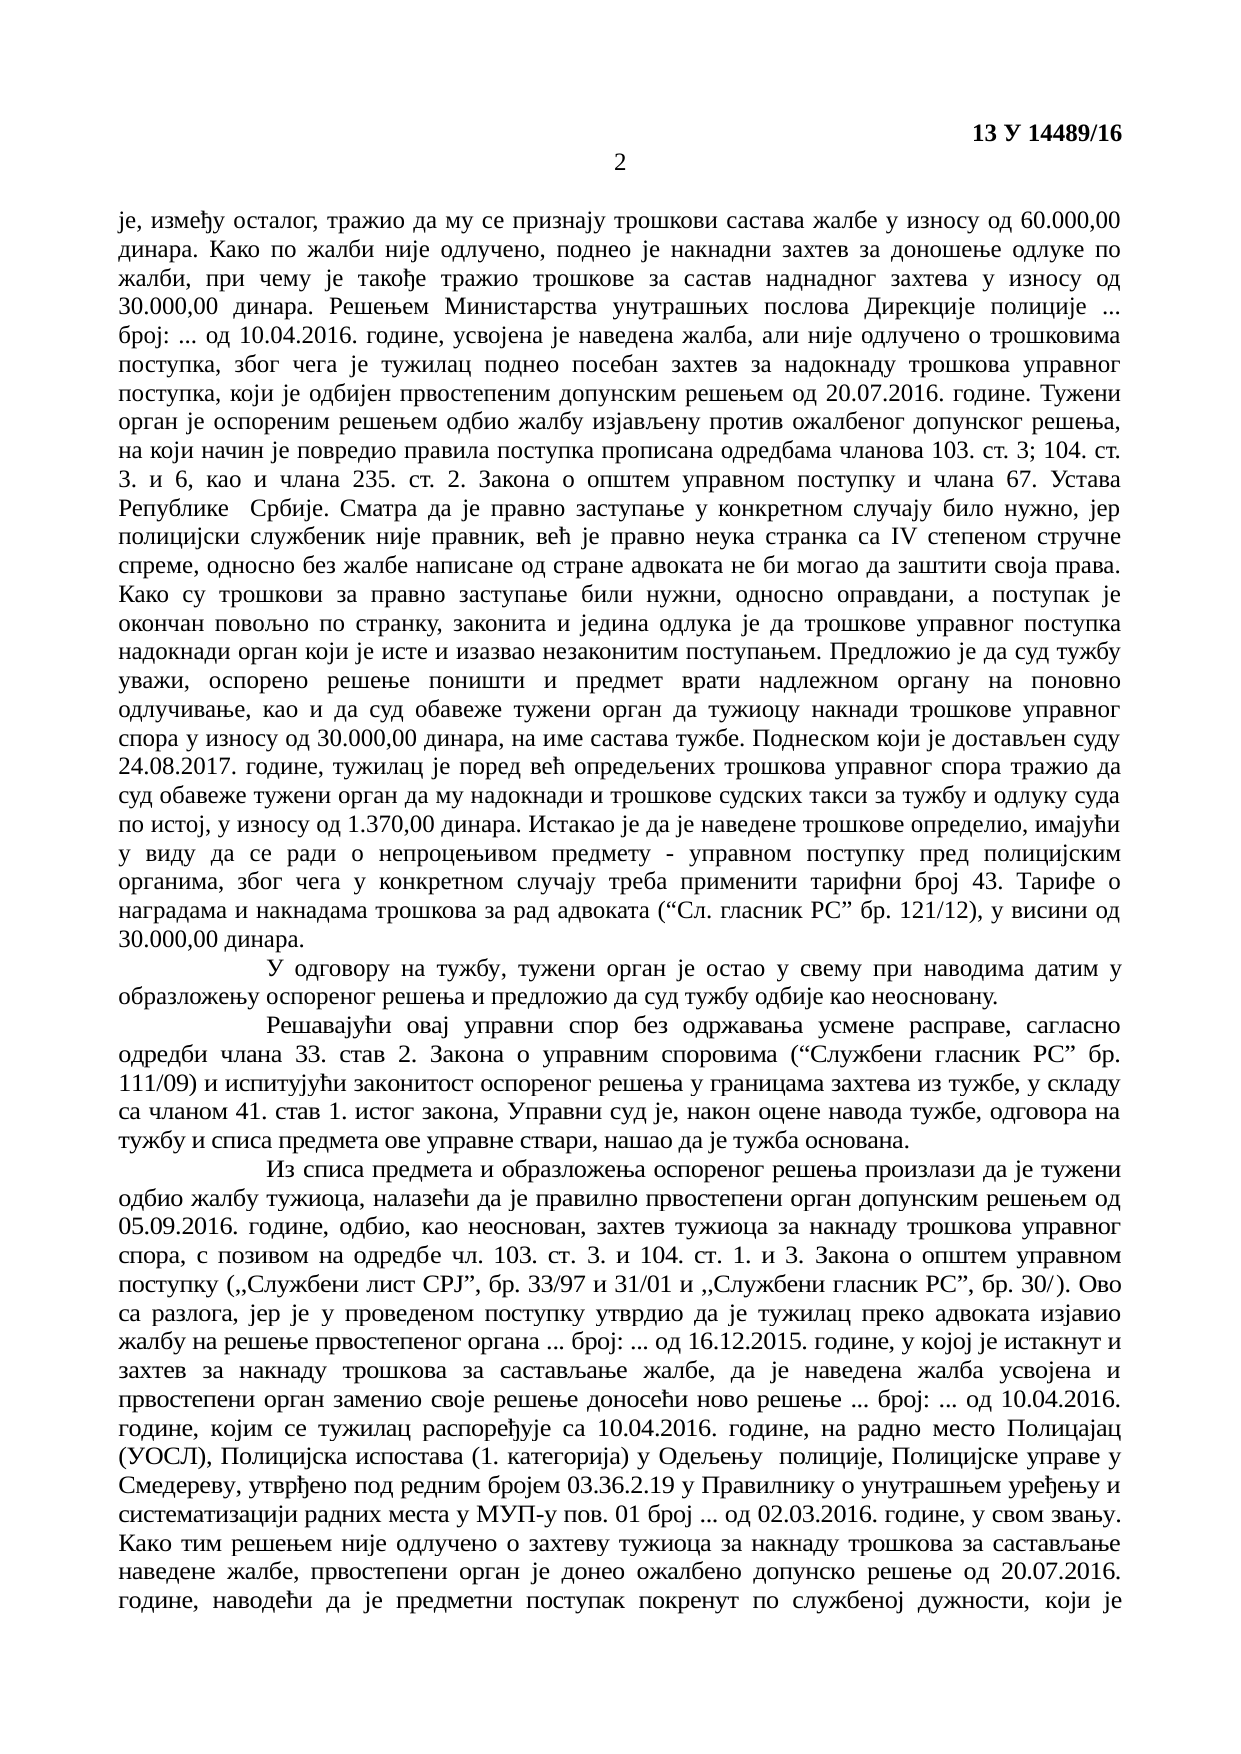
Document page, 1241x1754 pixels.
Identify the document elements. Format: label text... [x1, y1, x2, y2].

text Из списа предмета и образложења оспореног решења произлази да је тужени одбио жалбу тужиоца, налазећи да је правилно првостепени орган допунским решењем од 05.09.2016. године, одбио, као неоснован, захтев тужиоца за накнаду трошкова управног спора, с позивом на одредбе чл. 103. ст. 3. и 104. ст. 1. и 3. Закона о општем управном поступку (,,Службени лист СРЈ”, бр. 33/97 и 31/01 и ,,Службени гласник РС”, бр. 30/). Ово са разлога, јер је у проведеном поступку утврдио да је тужилац преко адвоката изјавио жалбу на решење првостепеног органа ... број: ... од 16.12.2015. године, у којој је истакнут и захтев за накнаду трошкова за састављање жалбе, да је наведена жалба усвојена и првостепени орган заменио своје решење доносећи ново решење ... број: ... од 10.04.2016. године, којим се тужилац распоређује са 10.04.2016. године, на радно место Полицајац (УОСЛ), Полицијска испостава (1. категорија) у Одељењу полиције, Полицијске управе у Смедереву, утврђено под редним бројем 03.36.2.19 у Правилнику о унутрашњем уређењу и систематизацији радних места у МУП-у пов. 01 број ... од 02.03.2016. године, у свом звању. Како тим решењем није одлучено о захтеву тужиоца за накнаду трошкова за састављање наведене жалбе, првостепени орган је донео ожалбено допунско решење од 20.07.2016. године, наводећи да је предметни поступак покренут по службеној дужности, који је [118, 1154, 1122, 1614]
text У одговору на тужбу, тужени орган је остао у свему при наводима датим у образложењу оспореног решења и предложио да суд тужбу одбије као неосновану. [118, 953, 1122, 1010]
text Решавајући овај управни спор без одржавања усмене расправе, сагласно одредби члана 33. став 2. Закона о управним споровима (“Службени гласник РС” бр. 111/09) и испитујући законитост оспореног решења у границама захтева из тужбе, у складу са чланом 41. став 1. истог закона, Управни суд је, након оцене навода тужбе, одговора на тужбу и списа предмета ове управне ствари, нашао да је тужба основана. [118, 1010, 1122, 1154]
text је, између осталог, тражио да му се признају трошкови састава жалбе у износу од 60.000,00 динара. Како по жалби није одлучено, поднео је накнадни захтев за доношење одлуке по жалби, при чему је такође тражио трошкове за састав наднадног захтева у износу од 30.000,00 динара. Решењем Министарства унутрашњих послова Дирекције полиције ... број: ... од 10.04.2016. године, усвојена је наведена жалба, али није одлучено о трошковима поступка, због чега је тужилац поднео посебан захтев за надокнаду трошкова управног поступка, који је одбијен првостепеним допунским решењем од 20.07.2016. године. Тужени орган је оспореним решењем одбио жалбу изјављену против ожалбеног допунског решења, на који начин је повредио правила поступка прописана одредбама чланова 103. ст. 3; 104. ст. 3. и 6, као и члана 235. ст. 2. Закона о општем управном поступку и члана 67. Устава Републике Србије. Сматра да је правно заступање у конкретном случају било нужно, јер полицијски службеник није правник, већ је правно неука странка са IV степеном стручне спреме, односно без жалбе написане од стране адвоката не би могао да заштити своја права. Како су трошкови за правно заступање били нужни, односно оправдани, а поступак је окончан повољно по странку, законита и једина одлука је да трошкове управног поступка надокнади орган који је исте и изазвао незаконитим поступањем. Предложио је да суд тужбу уважи, оспорено решење поништи и предмет врати надлежном органу на поновно одлучивање, као и да суд обавеже тужени орган да тужиоцу накнади трошкове управног спора у износу од 30.000,00 динара, на име састава тужбе. Поднеском који је достављен суду 24.08.2017. године, тужилац је поред већ опредељених трошкова управног спора тражио да суд обавеже тужени орган да му надокнади и трошкове судских такси за тужбу и одлуку суда по истој, у износу од 1.370,00 динара. Истакао је да је наведене трошкове определио, имајући у виду да се ради о непроцењивом предмету - управном поступку пред полицијским органима, због чега у конкретном случају треба применити тарифни број 43. Тарифе о наградама и накнадама трошкова за рад адвоката (“Сл. гласник РС” бр. 121/12), у висини од 30.000,00 динара. [118, 205, 1122, 953]
